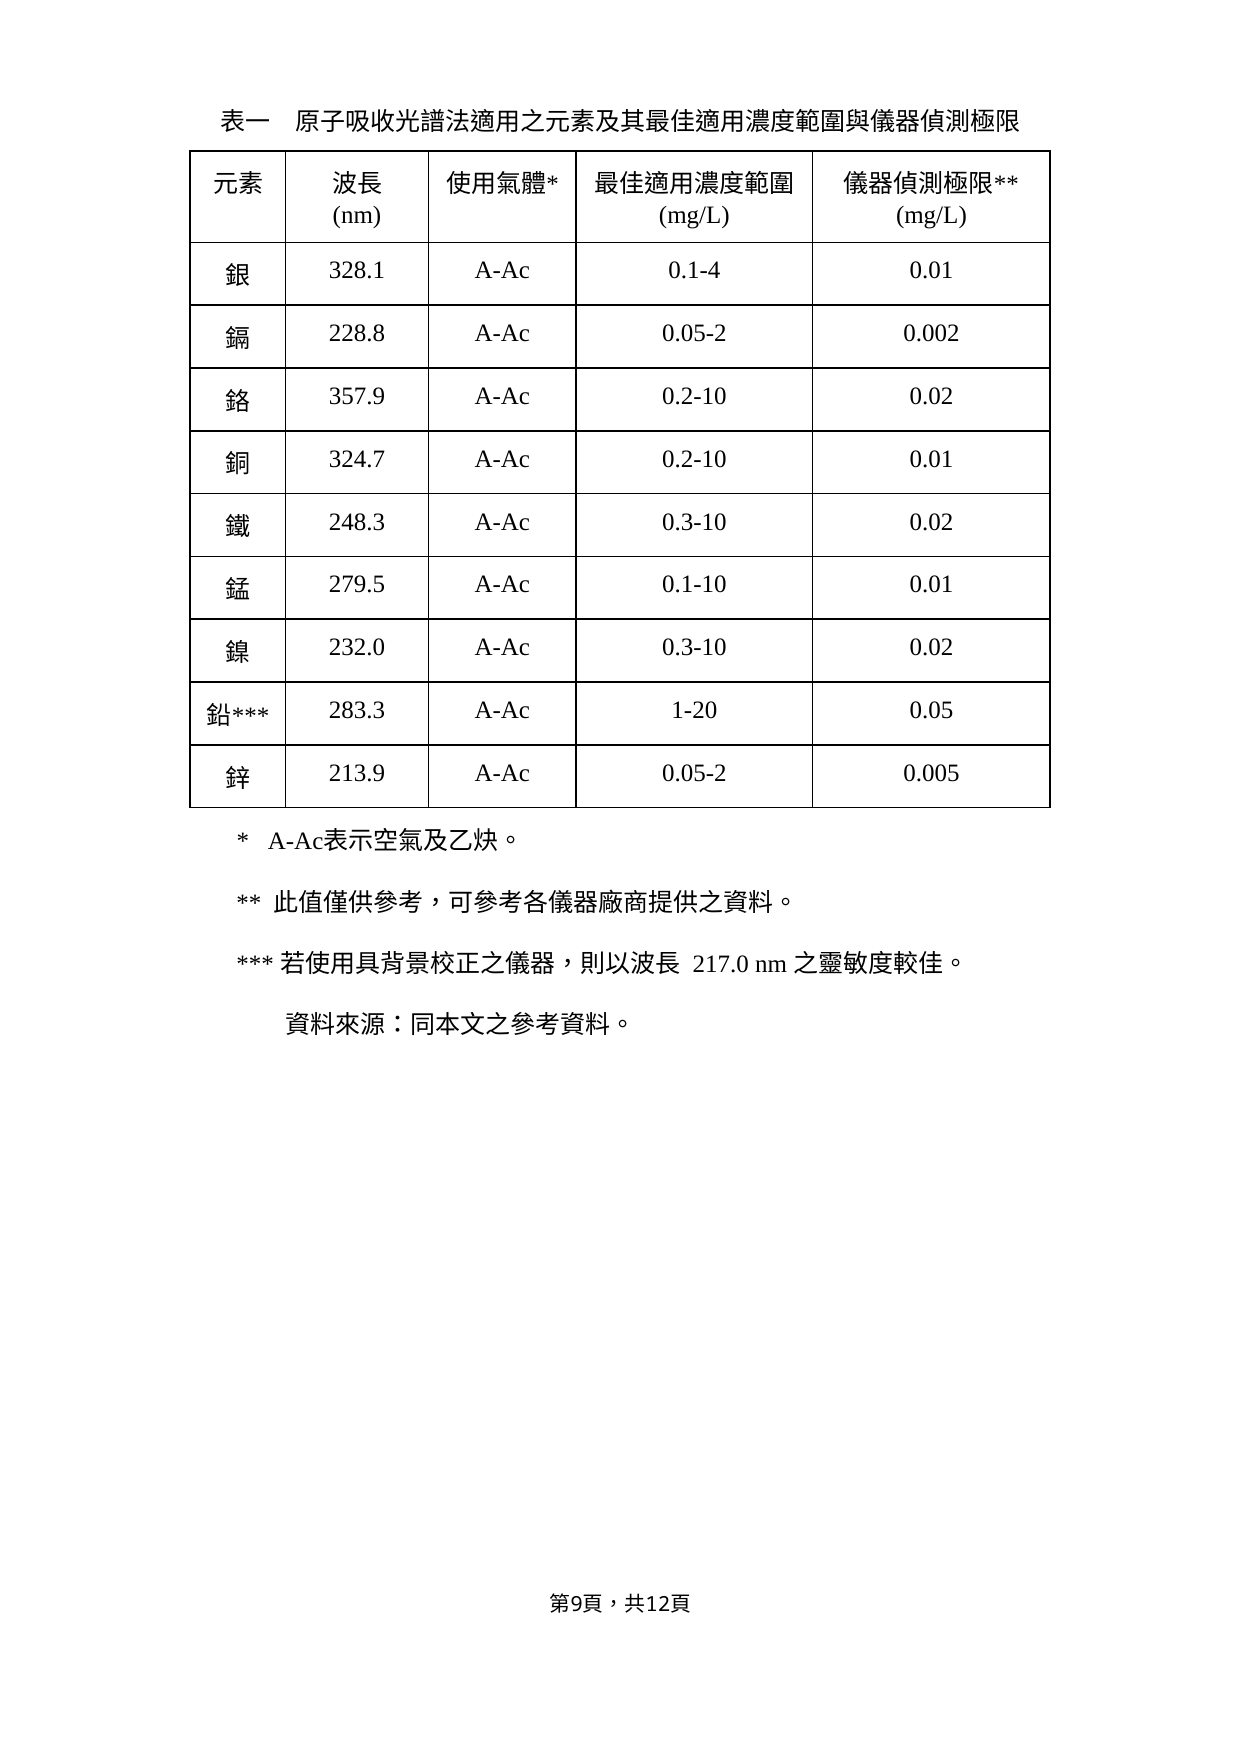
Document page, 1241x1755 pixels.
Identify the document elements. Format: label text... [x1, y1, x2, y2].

table_cell 鉛*** [191, 683, 285, 744]
table_cell A-Ac [429, 243, 575, 304]
table_cell 0.05-2 [577, 746, 812, 807]
table_cell 357.9 [286, 369, 428, 430]
table_cell A-Ac [429, 369, 575, 430]
table_cell 0.1-10 [577, 557, 812, 618]
table_cell 銀 [191, 243, 285, 304]
table_cell 鎳 [191, 620, 285, 681]
table_cell A-Ac [429, 432, 575, 493]
text ** 此值僅供參考，可參考各儀器廠商提供之資料。 [236, 882, 1093, 918]
table_cell 鉻 [191, 369, 285, 430]
table_cell 0.1-4 [577, 243, 812, 304]
table_cell 0.3-10 [577, 620, 812, 681]
table_cell 283.3 [286, 683, 428, 744]
table_cell 0.3-10 [577, 494, 812, 556]
table_cell 鎘 [191, 306, 285, 367]
table_cell 324.7 [286, 432, 428, 493]
text 資料來源：同本文之參考資料。 [148, 1004, 1093, 1041]
table_cell 0.2-10 [577, 432, 812, 493]
table_cell 0.05 [813, 683, 1049, 744]
table_cell 0.05-2 [577, 306, 812, 367]
table_cell A-Ac [429, 746, 575, 807]
table_header 使用氣體* [429, 152, 575, 241]
table_cell 0.02 [813, 369, 1049, 430]
table_cell A-Ac [429, 683, 575, 744]
table_cell 0.2-10 [577, 369, 812, 430]
table_cell 228.8 [286, 306, 428, 367]
table_cell A-Ac [429, 557, 575, 618]
table_cell 248.3 [286, 494, 428, 556]
table_cell 0.01 [813, 557, 1049, 618]
table_cell A-Ac [429, 494, 575, 556]
text * A-Ac表示空氣及乙炔。 [236, 821, 1093, 857]
table_cell 錳 [191, 557, 285, 618]
table_cell 279.5 [286, 557, 428, 618]
table_cell 鐵 [191, 494, 285, 556]
table_cell 鋅 [191, 746, 285, 807]
table_cell 0.02 [813, 620, 1049, 681]
table_header 最佳適用濃度範圍 (mg/L) [577, 152, 812, 241]
table_header 儀器偵測極限** (mg/L) [813, 152, 1049, 241]
table_cell 0.005 [813, 746, 1049, 807]
table_cell 232.0 [286, 620, 428, 681]
table_cell 0.01 [813, 432, 1049, 493]
table_header 波長 (nm) [286, 152, 428, 241]
table_cell A-Ac [429, 306, 575, 367]
table_cell 328.1 [286, 243, 428, 304]
table_cell 0.01 [813, 243, 1049, 304]
text *** 若使用具背景校正之儀器，則以波長 217.0 nm 之靈敏度較佳。 [236, 943, 1093, 979]
table_cell 0.02 [813, 494, 1049, 556]
table_cell 1-20 [577, 683, 812, 744]
table_header 元素 [191, 152, 285, 241]
text 表一 原子吸收光譜法適用之元素及其最佳適用濃度範圍與儀器偵測極限 [148, 101, 1093, 137]
table_cell 0.002 [813, 306, 1049, 367]
table_cell 銅 [191, 432, 285, 493]
table_cell 213.9 [286, 746, 428, 807]
table_cell A-Ac [429, 620, 575, 681]
